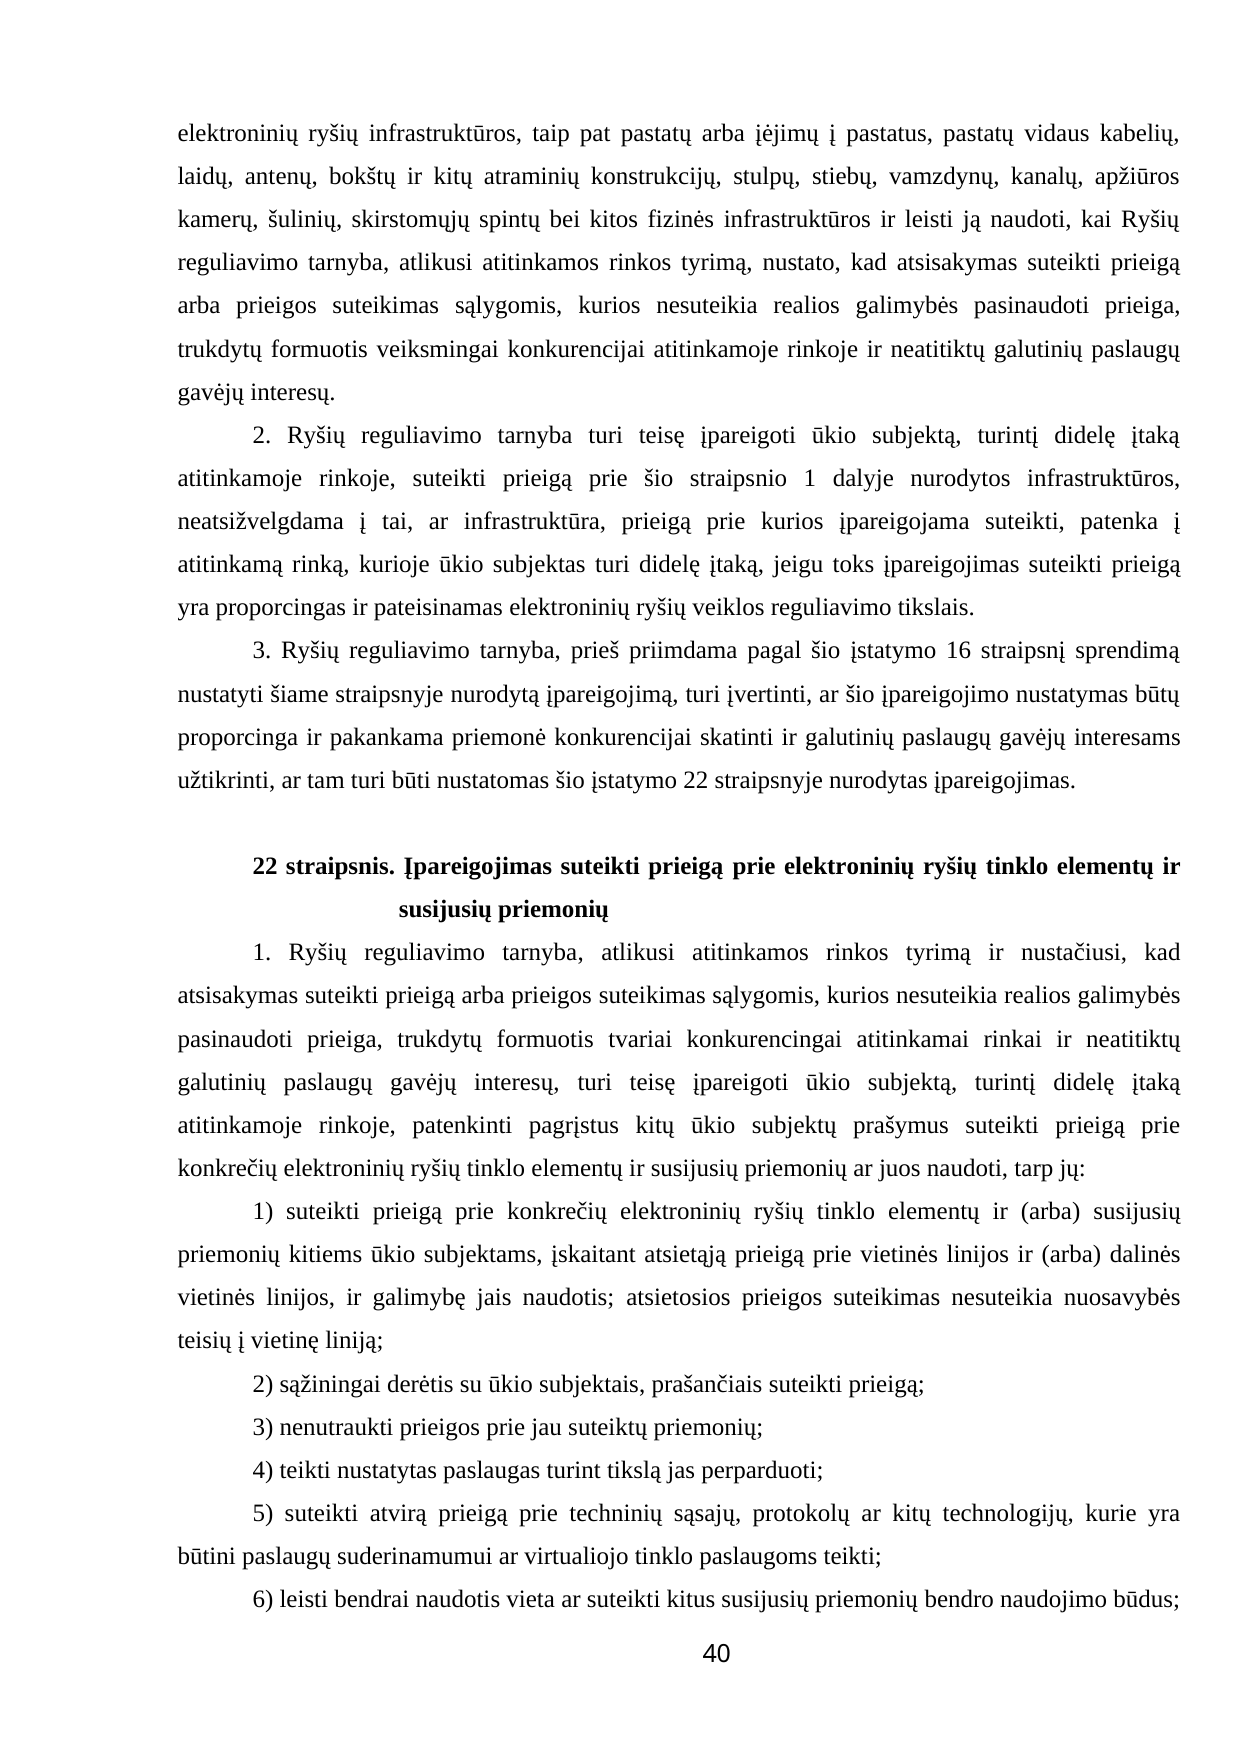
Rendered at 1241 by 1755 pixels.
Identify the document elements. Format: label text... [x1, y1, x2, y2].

text 5) suteikti atvirą prieigą prie techninių sąsajų, protokolų ar kitų technologijų, kurie yra būtini paslaugų suderinamumui ar virtualiojo tinklo paslaugoms teikti; [177, 1498, 1181, 1570]
text 4) teikti nustatytas paslaugas turint tikslą jas perparduoti; [177, 1455, 1181, 1484]
text 2) sąžiningai derėtis su ūkio subjektais, prašančiais suteikti prieigą; [177, 1369, 1181, 1397]
text elektroninių ryšių infrastruktūros, taip pat pastatų arba įėjimų į pastatus, pastatų vidaus kabelių, laidų, antenų, bokštų ir kitų atraminių konstrukcijų, stulpų, stiebų, vamzdynų, kanalų, apžiūros kamerų, šulinių, skirstomųjų spintų bei kitos fizinės infrastruktūros ir leisti ją naudoti, kai Ryšių reguliavimo tarnyba, atlikusi atitinkamos rinkos tyrimą, nustato, kad atsisakymas suteikti prieigą arba prieigos suteikimas sąlygomis, kurios nesuteikia realios galimybės pasinaudoti prieiga, trukdytų formuotis veiksmingai konkurencijai atitinkamoje rinkoje ir neatitiktų galutinių paslaugų gavėjų interesų. [177, 118, 1181, 406]
text 6) leisti bendrai naudotis vieta ar suteikti kitus susijusių priemonių bendro naudojimo būdus; [177, 1584, 1181, 1613]
text 1) suteikti prieigą prie konkrečių elektroninių ryšių tinklo elementų ir (arba) susijusių priemonių kitiems ūkio subjektams, įskaitant atsietąją prieigą prie vietinės linijos ir (arba) dalinės vietinės linijos, ir galimybę jais naudotis; atsietosios prieigos suteikimas nesuteikia nuosavybės teisių į vietinę liniją; [177, 1196, 1181, 1354]
text 3. Ryšių reguliavimo tarnyba, prieš priimdama pagal šio įstatymo 16 straipsnį sprendimą nustatyti šiame straipsnyje nurodytą įpareigojimą, turi įvertinti, ar šio įpareigojimo nustatymas būtų proporcinga ir pakankama priemonė konkurencijai skatinti ir galutinių paslaugų gavėjų interesams užtikrinti, ar tam turi būti nustatomas šio įstatymo 22 straipsnyje nurodytas įpareigojimas. [177, 636, 1181, 794]
text 2. Ryšių reguliavimo tarnyba turi teisę įpareigoti ūkio subjektą, turintį didelę įtaką atitinkamoje rinkoje, suteikti prieigą prie šio straipsnio 1 dalyje nurodytos infrastruktūros, neatsižvelgdama į tai, ar infrastruktūra, prieigą prie kurios įpareigojama suteikti, patenka į atitinkamą rinką, kurioje ūkio subjektas turi didelę įtaką, jeigu toks įpareigojimas suteikti prieigą yra proporcingas ir pateisinamas elektroninių ryšių veiklos reguliavimo tikslais. [177, 420, 1181, 621]
text 22 straipsnis. Įpareigojimas suteikti prieigą prie elektroninių ryšių tinklo elementų ir susijusių priemonių [252, 851, 1181, 923]
text 1. Ryšių reguliavimo tarnyba, atlikusi atitinkamos rinkos tyrimą ir nustačiusi, kad atsisakymas suteikti prieigą arba prieigos suteikimas sąlygomis, kurios nesuteikia realios galimybės pasinaudoti prieiga, trukdytų formuotis tvariai konkurencingai atitinkamai rinkai ir neatitiktų galutinių paslaugų gavėjų interesų, turi teisę įpareigoti ūkio subjektą, turintį didelę įtaką atitinkamoje rinkoje, patenkinti pagrįstus kitų ūkio subjektų prašymus suteikti prieigą prie konkrečių elektroninių ryšių tinklo elementų ir susijusių priemonių ar juos naudoti, tarp jų: [177, 937, 1181, 1182]
text 3) nenutraukti prieigos prie jau suteiktų priemonių; [177, 1412, 1181, 1441]
